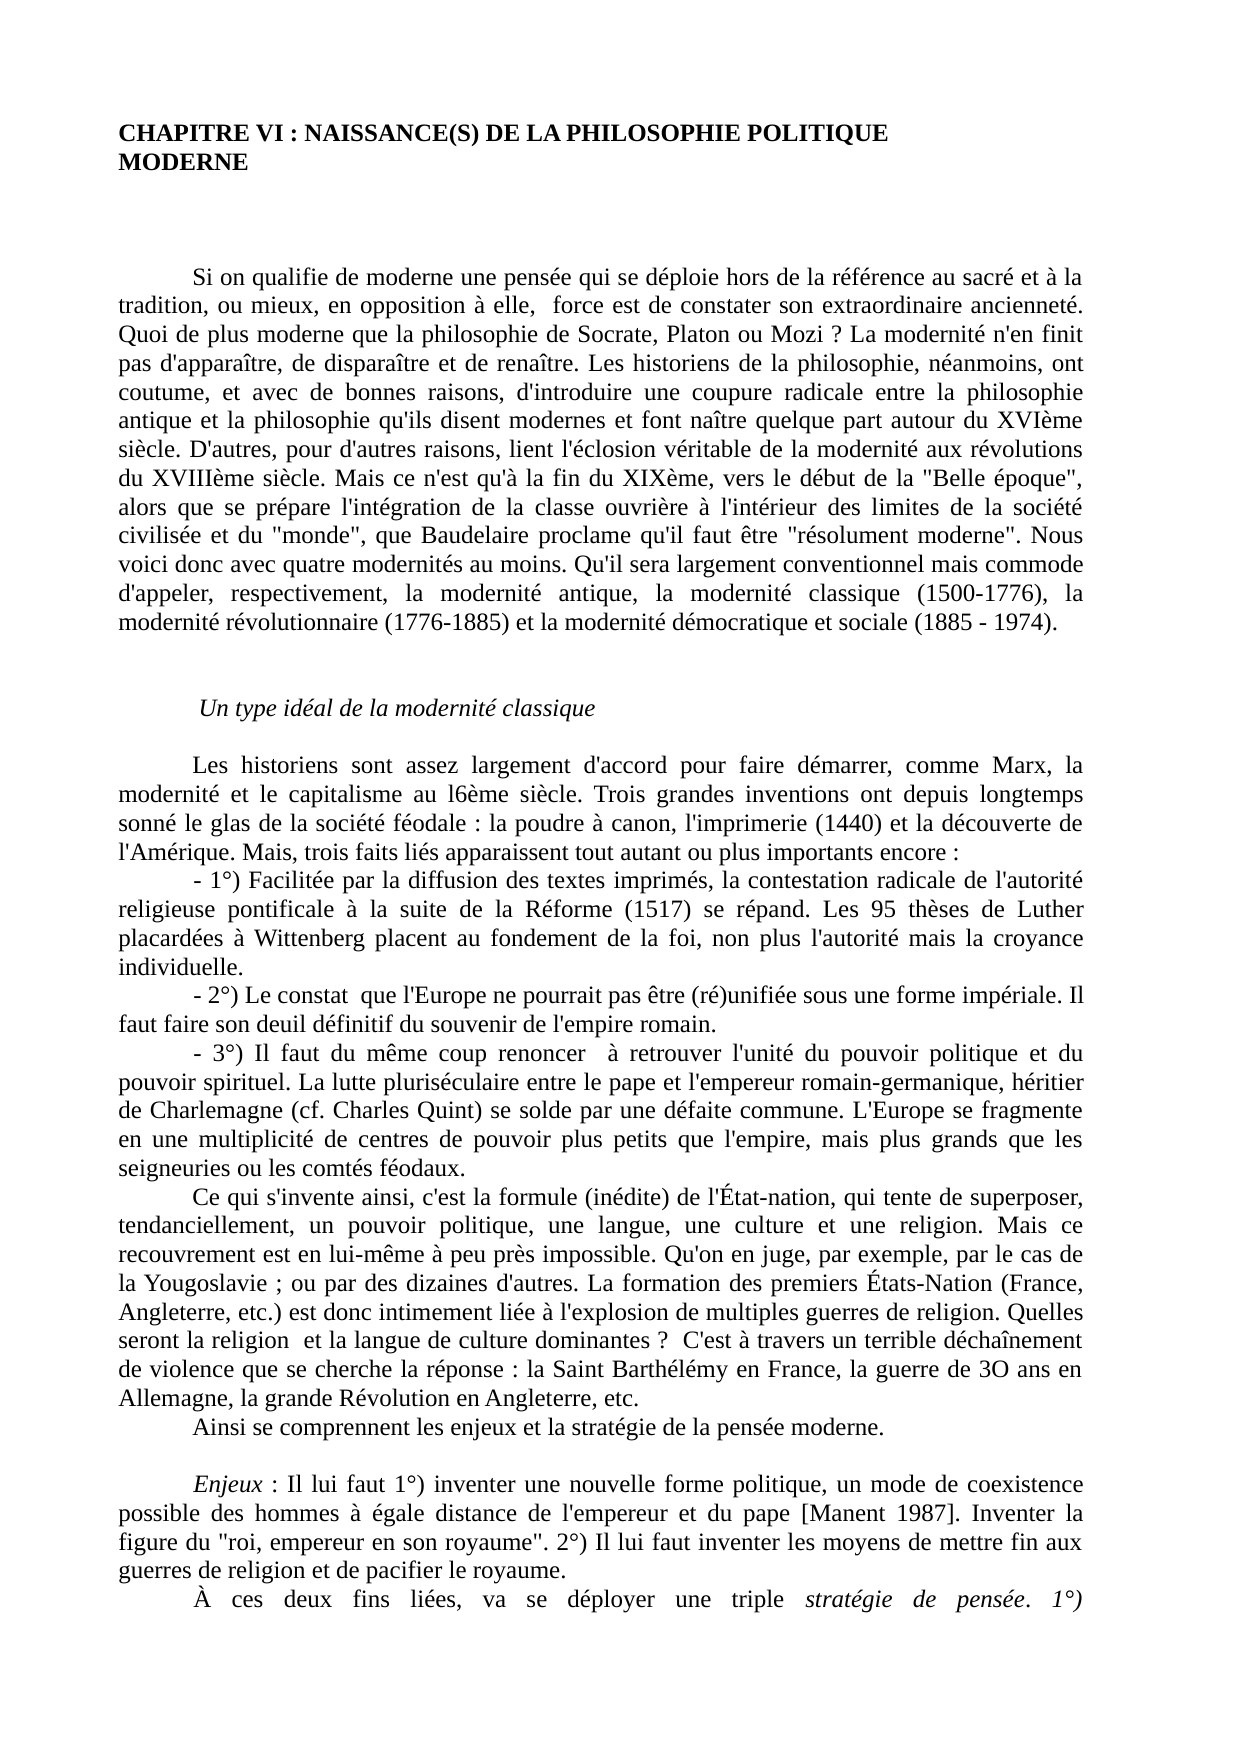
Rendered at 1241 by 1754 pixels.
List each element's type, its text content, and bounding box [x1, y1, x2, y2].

text MODERNE [118, 147, 1084, 176]
text À ces deux fins liées, va se déployer une triple stratégie de pensée. 1°) [118, 1584, 1084, 1613]
text Enjeux : Il lui faut 1°) inventer une nouvelle forme politique, un mode de coexistence possible des hommes à égale distance de l'empereur et du pape [Manent 1987]. Inventer la figure du "roi, empereur en son royaume". 2°) Il lui faut inventer les moyens de mettre fin aux guerres de religion et de pacifier le royaume. [118, 1469, 1084, 1584]
text CHAPITRE VI : NAISSANCE(S) DE LA PHILOSOPHIE POLITIQUE [118, 118, 1084, 147]
text - 3°) Il faut du même coup renoncer à retrouver l'unité du pouvoir politique et du pouvoir spirituel. La lutte pluriséculaire entre le pape et l'empereur romain-germanique, héritier de Charlemagne (cf. Charles Quint) se solde par une défaite commune. L'Europe se fragmente en une multiplicité de centres de pouvoir plus petits que l'empire, mais plus grands que les seigneuries ou les comtés féodaux. [118, 1038, 1084, 1182]
text Ce qui s'invente ainsi, c'est la formule (inédite) de l'État-nation, qui tente de superposer, tendanciellement, un pouvoir politique, une langue, une culture et une religion. Mais ce recouvrement est en lui-même à peu près impossible. Qu'on en juge, par exemple, par le cas de la Yougoslavie ; ou par des dizaines d'autres. La formation des premiers États-Nation (France, Angleterre, etc.) est donc intimement liée à l'explosion de multiples guerres de religion. Quelles seront la religion et la langue de culture dominantes ? C'est à travers un terrible déchaînement de violence que se cherche la réponse : la Saint Barthélémy en France, la guerre de 3O ans en Allemagne, la grande Révolution en Angleterre, etc. [118, 1182, 1084, 1412]
text Si on qualifie de moderne une pensée qui se déploie hors de la référence au sacré et à la tradition, ou mieux, en opposition à elle, force est de constater son extraordinaire ancienneté. Quoi de plus moderne que la philosophie de Socrate, Platon ou Mozi ? La modernité n'en finit pas d'apparaître, de disparaître et de renaître. Les historiens de la philosophie, néanmoins, ont coutume, et avec de bonnes raisons, d'introduire une coupure radicale entre la philosophie antique et la philosophie qu'ils disent modernes et font naître quelque part autour du XVIème siècle. D'autres, pour d'autres raisons, lient l'éclosion véritable de la modernité aux révolutions du XVIIIème siècle. Mais ce n'est qu'à la fin du XIXème, vers le début de la "Belle époque", alors que se prépare l'intégration de la classe ouvrière à l'intérieur des limites de la société civilisée et du "monde", que Baudelaire proclame qu'il faut être "résolument moderne". Nous voici donc avec quatre modernités au moins. Qu'il sera largement conventionnel mais commode d'appeler, respectivement, la modernité antique, la modernité classique (1500-1776), la modernité révolutionnaire (1776-1885) et la modernité démocratique et sociale (1885 - 1974). [118, 262, 1084, 636]
text - 1°) Facilitée par la diffusion des textes imprimés, la contestation radicale de l'autorité religieuse pontificale à la suite de la Réforme (1517) se répand. Les 95 thèses de Luther placardées à Wittenberg placent au fondement de la foi, non plus l'autorité mais la croyance individuelle. [118, 866, 1084, 981]
text Ainsi se comprennent les enjeux et la stratégie de la pensée moderne. [118, 1412, 1084, 1441]
text - 2°) Le constat que l'Europe ne pourrait pas être (ré)unifiée sous une forme impériale. Il faut faire son deuil définitif du souvenir de l'empire romain. [118, 981, 1084, 1038]
text Un type idéal de la modernité classique [118, 693, 1084, 722]
text Les historiens sont assez largement d'accord pour faire démarrer, comme Marx, la modernité et le capitalisme au l6ème siècle. Trois grandes inventions ont depuis longtemps sonné le glas de la société féodale : la poudre à canon, l'imprimerie (1440) et la découverte de l'Amérique. Mais, trois faits liés apparaissent tout autant ou plus importants encore : [118, 751, 1084, 866]
